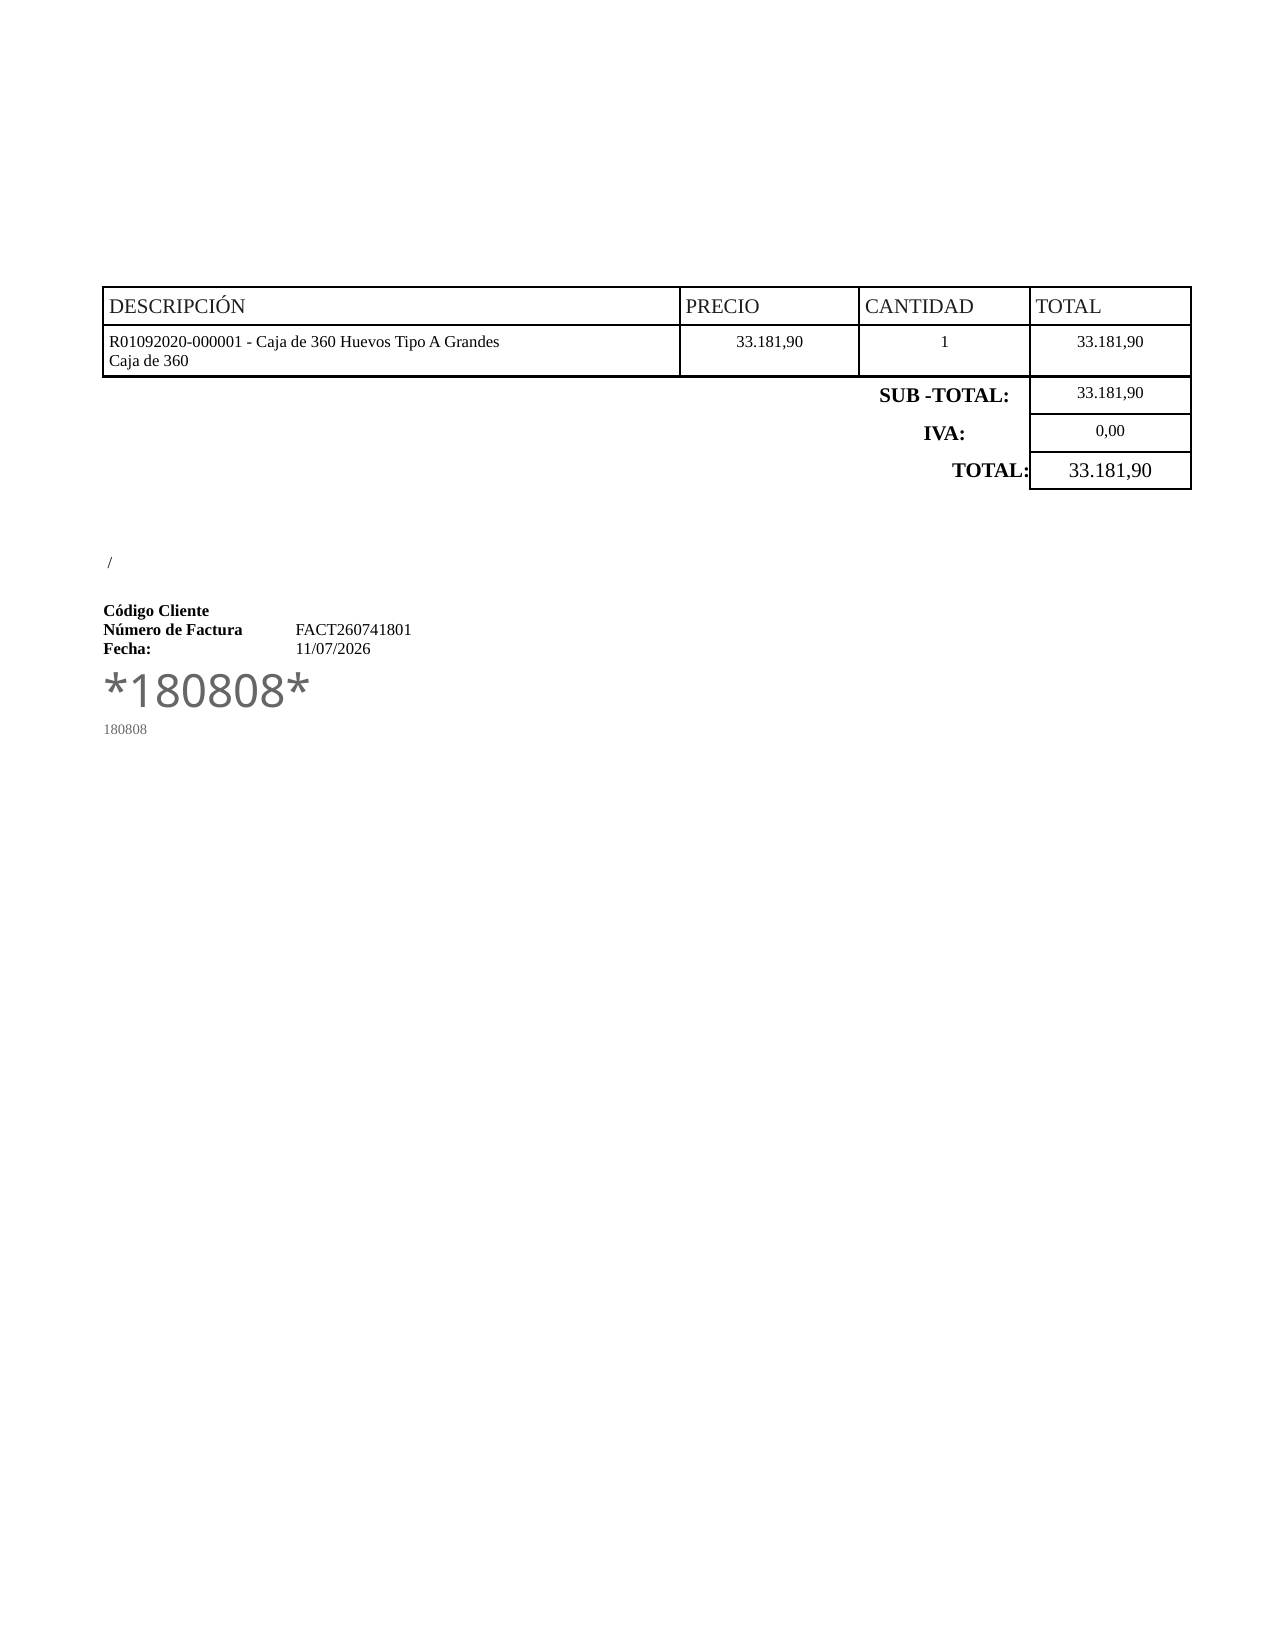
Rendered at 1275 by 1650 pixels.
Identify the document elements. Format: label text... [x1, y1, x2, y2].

table_header PRECIO [681, 288, 858, 323]
table_header [295, 601, 517, 620]
table_cell TOTAL: [859, 451, 1029, 488]
table_cell [103, 514, 858, 533]
text *180808* [103, 658, 1137, 721]
table_cell 33.181,90 [1031, 453, 1190, 488]
table_cell R01092020-000001 - Caja de 360 Huevos Tipo A Grandes Caja de 360 [104, 326, 679, 375]
table_cell 33.181,90 [1031, 378, 1190, 413]
table_header Código Cliente [103, 601, 295, 620]
table_cell [103, 534, 858, 553]
table_cell 33.181,90 [681, 326, 858, 375]
table_cell 33.181,90 [1031, 326, 1190, 375]
table_cell SUB -TOTAL: [859, 378, 1029, 413]
table_cell 0,00 [1031, 415, 1190, 451]
table_header CANTIDAD [860, 288, 1029, 323]
text 180808 [103, 721, 1137, 737]
table_cell Fecha: [103, 639, 295, 658]
table_cell FACT260741801 [295, 620, 517, 639]
table_header [103, 490, 858, 514]
table_cell 11/07/2026 [295, 639, 517, 658]
table_header TOTAL [1031, 288, 1190, 323]
table_cell Número de Factura [103, 620, 295, 639]
table_cell [103, 378, 859, 488]
table_cell / [103, 553, 858, 572]
table_cell IVA: [859, 413, 1029, 451]
table_header DESCRIPCIÓN [104, 288, 679, 323]
table_cell 1 [860, 326, 1029, 375]
